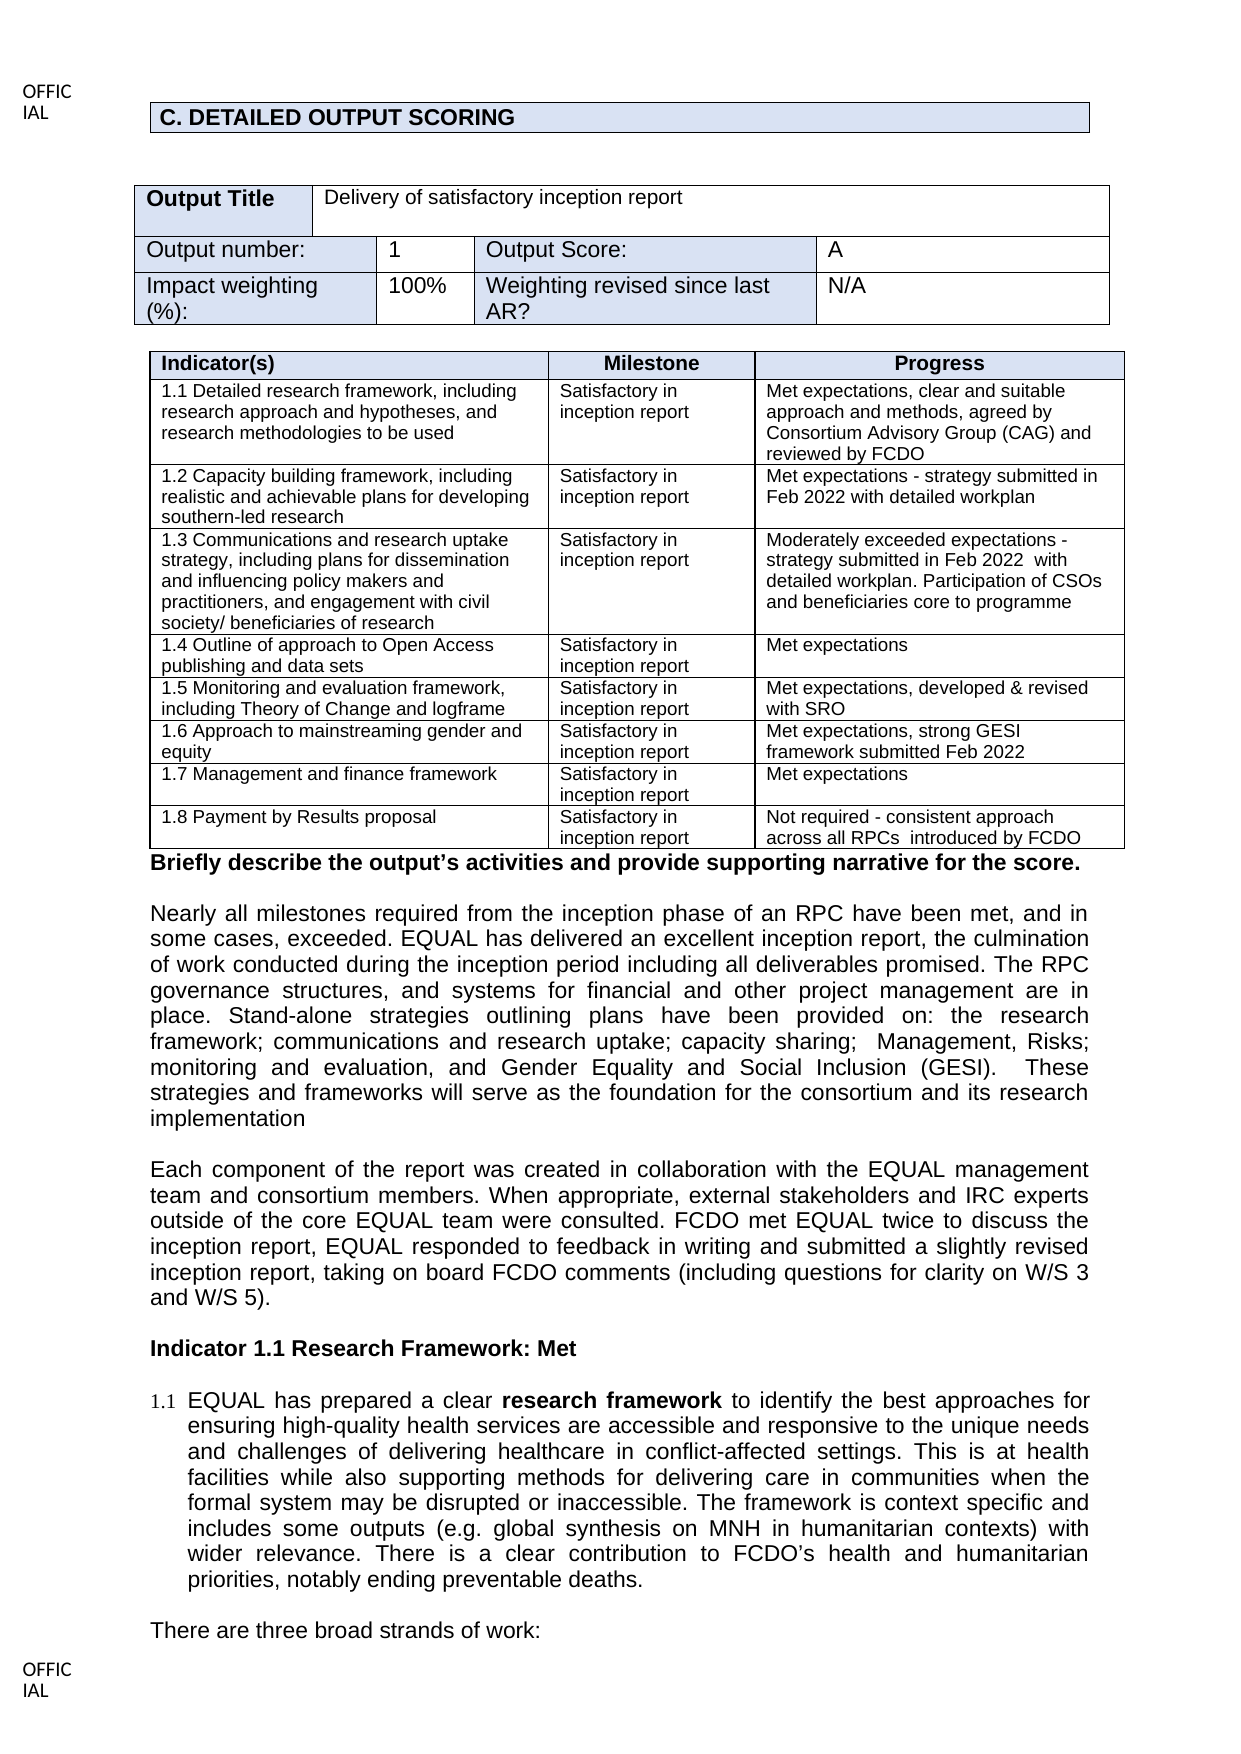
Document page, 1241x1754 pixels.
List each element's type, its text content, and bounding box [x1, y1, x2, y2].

table_cell 1.4 Outline of approach to Open Access publishing and data sets [151, 635, 548, 677]
table_cell 1.2 Capacity building framework, including realistic and achievable plans for developing southern-led research [151, 465, 548, 528]
table_cell 1 [377, 237, 474, 272]
table_header Delivery of satisfactory inception report [313, 186, 1109, 236]
table_cell 1.8 Payment by Results proposal [151, 806, 548, 848]
table_cell Impact weighting (%): [135, 273, 376, 324]
table_cell Met expectations, clear and suitable approach and methods, agreed by Consortium Advisory Group (CAG) and reviewed by FCDO [756, 380, 1124, 464]
table_cell Met expectations [756, 635, 1124, 677]
table_header Progress [756, 352, 1124, 379]
table_cell Weighting revised since last AR? [475, 273, 816, 324]
table_cell Satisfactory in inception report [549, 764, 754, 805]
table_cell 1.7 Management and finance framework [151, 764, 548, 805]
table_cell 1.6 Approach to mainstreaming gender and equity [151, 721, 548, 762]
table_cell 1.3 Communications and research uptake strategy, including plans for dissemination and influencing policy makers and practitioners, and engagement with civil society/ beneficiaries of research [151, 529, 548, 634]
table_cell Satisfactory in inception report [549, 678, 754, 719]
table_cell Met expectations, strong GESI framework submitted Feb 2022 [756, 721, 1124, 762]
table_cell Satisfactory in inception report [549, 380, 754, 464]
table_cell 1.5 Monitoring and evaluation framework, including Theory of Change and logframe [151, 678, 548, 719]
table_cell Output Score: [475, 237, 816, 272]
text Each component of the report was created in collaboration with the EQUAL management team and consortium members. When appropriate, external stakeholders and IRC experts outside of the core EQUAL team were consulted. FCDO met EQUAL twice to discuss the inception report, EQUAL responded to feedback in writing and submitted a slightly revised inception report, taking on board FCDO comments (including questions for clarity on W/S 3 and W/S 5). [150, 1157, 1090, 1311]
text Indicator 1.1 Research Framework: Met [150, 1336, 1090, 1362]
table_cell 1.1 Detailed research framework, including research approach and hypotheses, and research methodologies to be used [151, 380, 548, 464]
table_cell Satisfactory in inception report [549, 721, 754, 762]
table_cell Met expectations - strategy submitted in Feb 2022 with detailed workplan [756, 465, 1124, 528]
table_header Output Title [135, 186, 312, 236]
table_cell 100% [377, 273, 474, 324]
table_cell Met expectations, developed & revised with SRO [756, 678, 1124, 719]
table_cell Met expectations [756, 764, 1124, 805]
table_header Indicator(s) [151, 352, 548, 379]
text There are three broad strands of work: [150, 1618, 1090, 1644]
table_cell Satisfactory in inception report [549, 529, 754, 634]
table_cell Satisfactory in inception report [549, 806, 754, 848]
text Nearly all milestones required from the inception phase of an RPC have been met, and in some cases, exceeded. EQUAL has delivered an excellent inception report, the culmination of work conducted during the inception period including all deliverables promised. The RPC governance structures, and systems for financial and other project management are in place. Stand-alone strategies outlining plans have been provided on: the research framework; communications and research uptake; capacity sharing; Management, Risks; monitoring and evaluation, and Gender Equality and Social Inclusion (GESI). These strategies and frameworks will serve as the foundation for the consortium and its research implementation [150, 901, 1090, 1131]
text Briefly describe the output’s activities and provide supporting narrative for the score. [150, 849, 1090, 875]
table_cell Output number: [135, 237, 376, 272]
list EQUAL has prepared a clear research framework to identify the best approaches for ensuring high-quality health services are accessible and responsive to the unique needs and challenges of delivering healthcare in conflict-affected settings. This is at health facilities while also supporting methods for delivering care in communities when the formal system may be disrupted or inaccessible. The framework is context specific and includes some outputs (e.g. global synthesis on MNH in humanitarian contexts) with wider relevance. There is a clear contribution to FCDO’s health and humanitarian priorities, notably ending preventable deaths. [150, 1387, 1090, 1592]
table_header Milestone [549, 352, 754, 379]
table_cell Satisfactory in inception report [549, 465, 754, 528]
table_cell A [817, 237, 1109, 272]
table_cell Moderately exceeded expectations - strategy submitted in Feb 2022 with detailed workplan. Participation of CSOs and beneficiaries core to programme [756, 529, 1124, 634]
subtitle C. DETAILED OUTPUT SCORING [151, 103, 1089, 132]
table_cell N/A [817, 273, 1109, 324]
table_cell Not required - consistent approach across all RPCs introduced by FCDO [756, 806, 1124, 848]
table_cell Satisfactory in inception report [549, 635, 754, 677]
